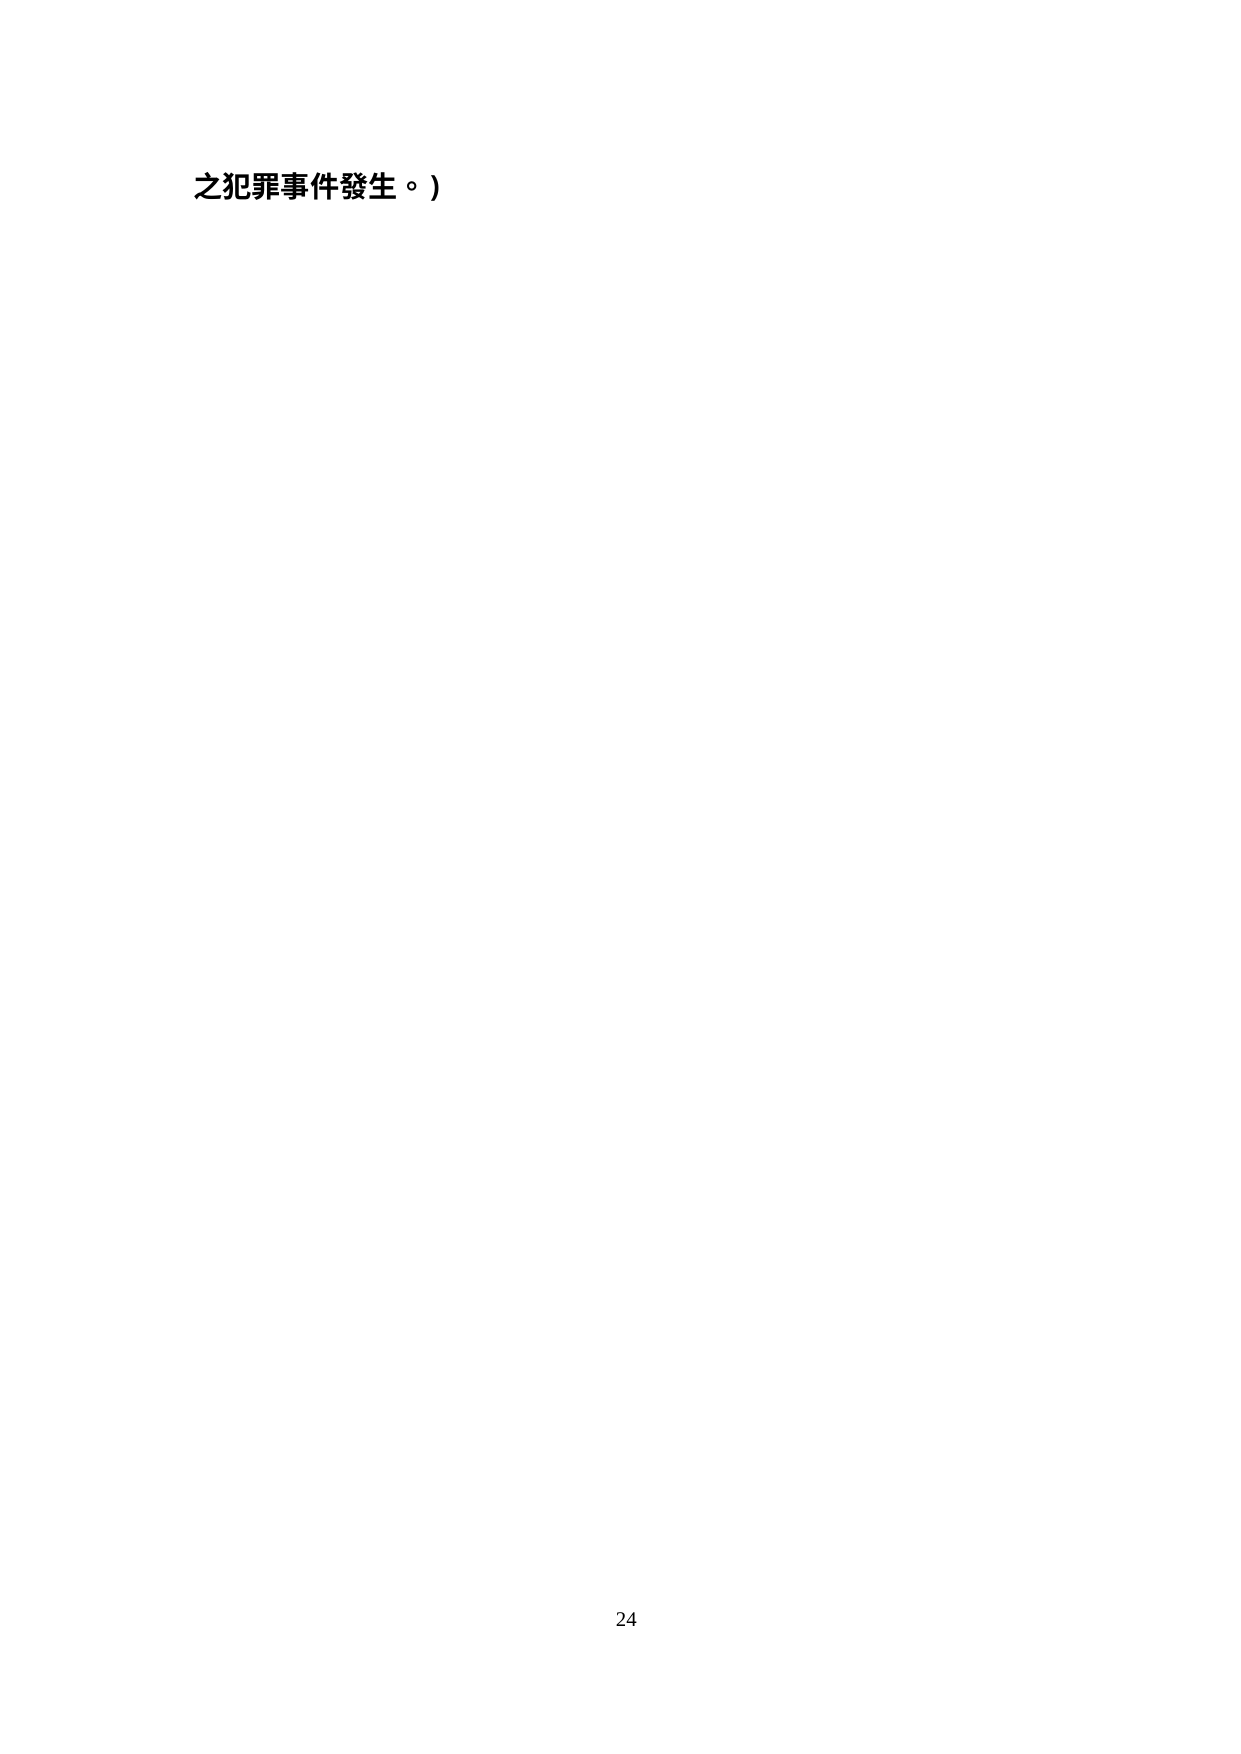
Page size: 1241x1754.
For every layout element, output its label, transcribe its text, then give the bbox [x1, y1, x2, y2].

list 之犯罪事件發生。) [118, 143, 1134, 206]
